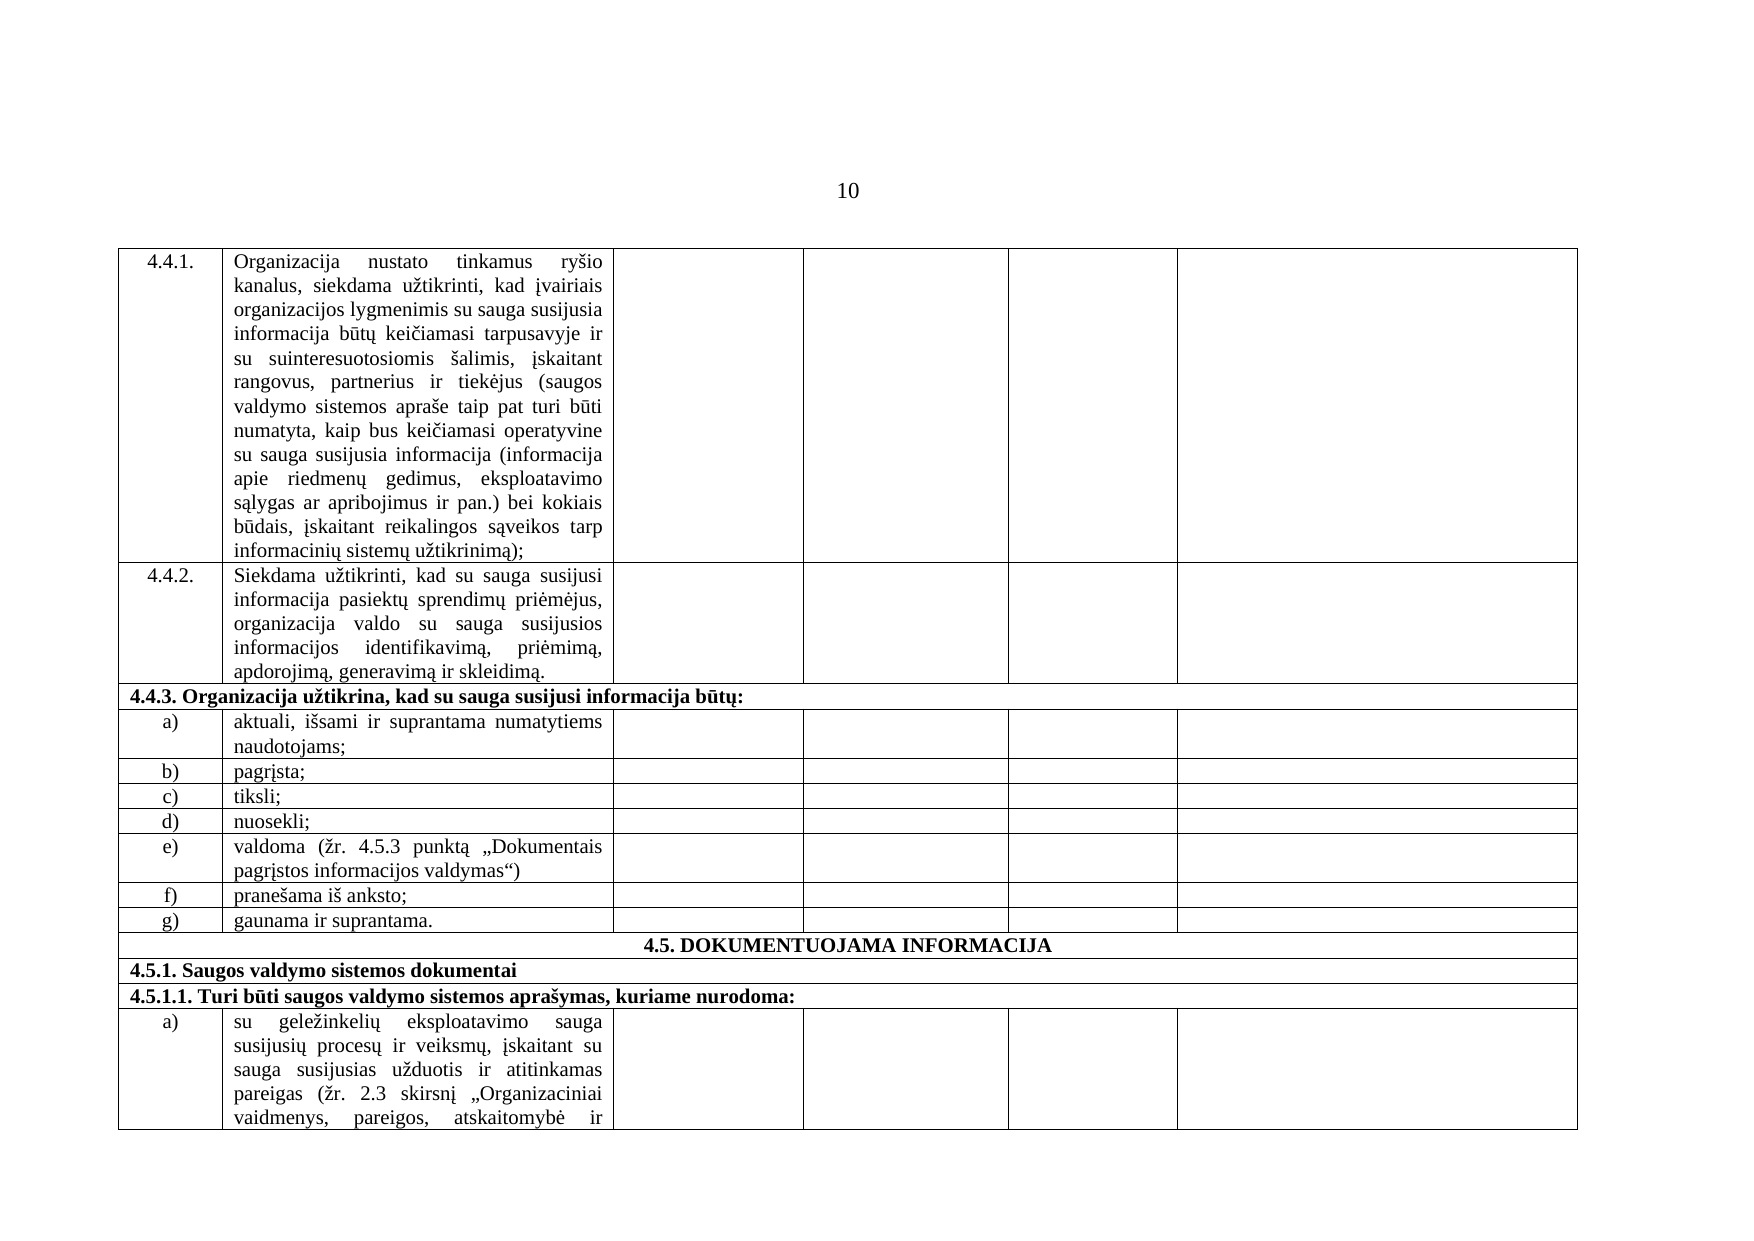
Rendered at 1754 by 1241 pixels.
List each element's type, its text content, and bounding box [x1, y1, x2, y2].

table_cell [614, 784, 803, 808]
table_cell 4.5.1.1. Turi būti saugos valdymo sistemos aprašymas, kuriame nurodoma: [119, 984, 1577, 1008]
table_cell aktuali, išsami ir suprantama numatytiems naudotojams; [223, 710, 613, 758]
table_cell [1178, 883, 1577, 907]
table_cell [614, 710, 803, 758]
table_cell 4.4.3. Organizacija užtikrina, kad su sauga susijusi informacija būtų: [119, 684, 1577, 708]
table_cell [804, 908, 1008, 932]
table_cell [1178, 563, 1577, 683]
table_cell g) [119, 908, 222, 932]
table_cell [1009, 759, 1177, 783]
table_cell [804, 759, 1008, 783]
table_cell [1009, 834, 1177, 882]
table_cell [1009, 563, 1177, 683]
table_cell pagrįsta; [223, 759, 613, 783]
table_cell [614, 883, 803, 907]
table_cell [1178, 1009, 1577, 1129]
table_cell Siekdama užtikrinti, kad su sauga susijusi informacija pasiektų sprendimų priėmėjus, organizacija valdo su sauga susijusios informacijos identifikavimą, priėmimą, apdorojimą, generavimą ir skleidimą. [223, 563, 613, 683]
table_cell [804, 809, 1008, 833]
table_cell [804, 249, 1008, 562]
table_cell [614, 249, 803, 562]
table_cell [804, 710, 1008, 758]
table_cell [614, 809, 803, 833]
table_cell [1009, 710, 1177, 758]
table_cell [804, 784, 1008, 808]
table_cell [1009, 249, 1177, 562]
table_cell tiksli; [223, 784, 613, 808]
table_cell [614, 908, 803, 932]
table_cell e) [119, 834, 222, 882]
table_cell [614, 563, 803, 683]
table_cell [804, 1009, 1008, 1129]
table_cell [1178, 809, 1577, 833]
table_cell [1178, 759, 1577, 783]
table_cell [614, 834, 803, 882]
table_cell 4.5. DOKUMENTUOJAMA INFORMACIJA [119, 933, 1577, 957]
table_cell [1009, 809, 1177, 833]
table_cell [1178, 908, 1577, 932]
table_cell [1178, 784, 1577, 808]
table_cell pranešama iš anksto; [223, 883, 613, 907]
table_cell gaunama ir suprantama. [223, 908, 613, 932]
table_cell 4.4.2. [119, 563, 222, 683]
table_cell a) [119, 1009, 222, 1129]
table_cell [1009, 883, 1177, 907]
table_cell [1178, 710, 1577, 758]
table_cell [1009, 908, 1177, 932]
table_cell b) [119, 759, 222, 783]
table_cell nuosekli; [223, 809, 613, 833]
table_cell [1178, 834, 1577, 882]
table_cell su geležinkelių eksploatavimo sauga susijusių procesų ir veiksmų, įskaitant su sauga susijusias užduotis ir atitinkamas pareigas (žr. 2.3 skirsnį „Organizaciniai vaidmenys, pareigos, atskaitomybė ir [223, 1009, 613, 1129]
table_cell 4.4.1. [119, 249, 222, 562]
table_cell a) [119, 710, 222, 758]
table_cell [1178, 249, 1577, 562]
table_cell [1009, 1009, 1177, 1129]
table_cell [804, 883, 1008, 907]
table_cell [804, 563, 1008, 683]
table_cell Organizacija nustato tinkamus ryšio kanalus, siekdama užtikrinti, kad įvairiais organizacijos lygmenimis su sauga susijusia informacija būtų keičiamasi tarpusavyje ir su suinteresuotosiomis šalimis, įskaitant rangovus, partnerius ir tiekėjus (saugos valdymo sistemos apraše taip pat turi būti numatyta, kaip bus keičiamasi operatyvine su sauga susijusia informacija (informacija apie riedmenų gedimus, eksploatavimo sąlygas ar apribojimus ir pan.) bei kokiais būdais, įskaitant reikalingos sąveikos tarp informacinių sistemų užtikrinimą); [223, 249, 613, 562]
table_cell [804, 834, 1008, 882]
table_cell f) [119, 883, 222, 907]
table_cell [614, 759, 803, 783]
table_cell c) [119, 784, 222, 808]
table_cell [1009, 784, 1177, 808]
table_cell d) [119, 809, 222, 833]
table_cell valdoma (žr. 4.5.3 punktą „Dokumentais pagrįstos informacijos valdymas“) [223, 834, 613, 882]
table_cell 4.5.1. Saugos valdymo sistemos dokumentai [119, 959, 1577, 982]
table_cell [614, 1009, 803, 1129]
